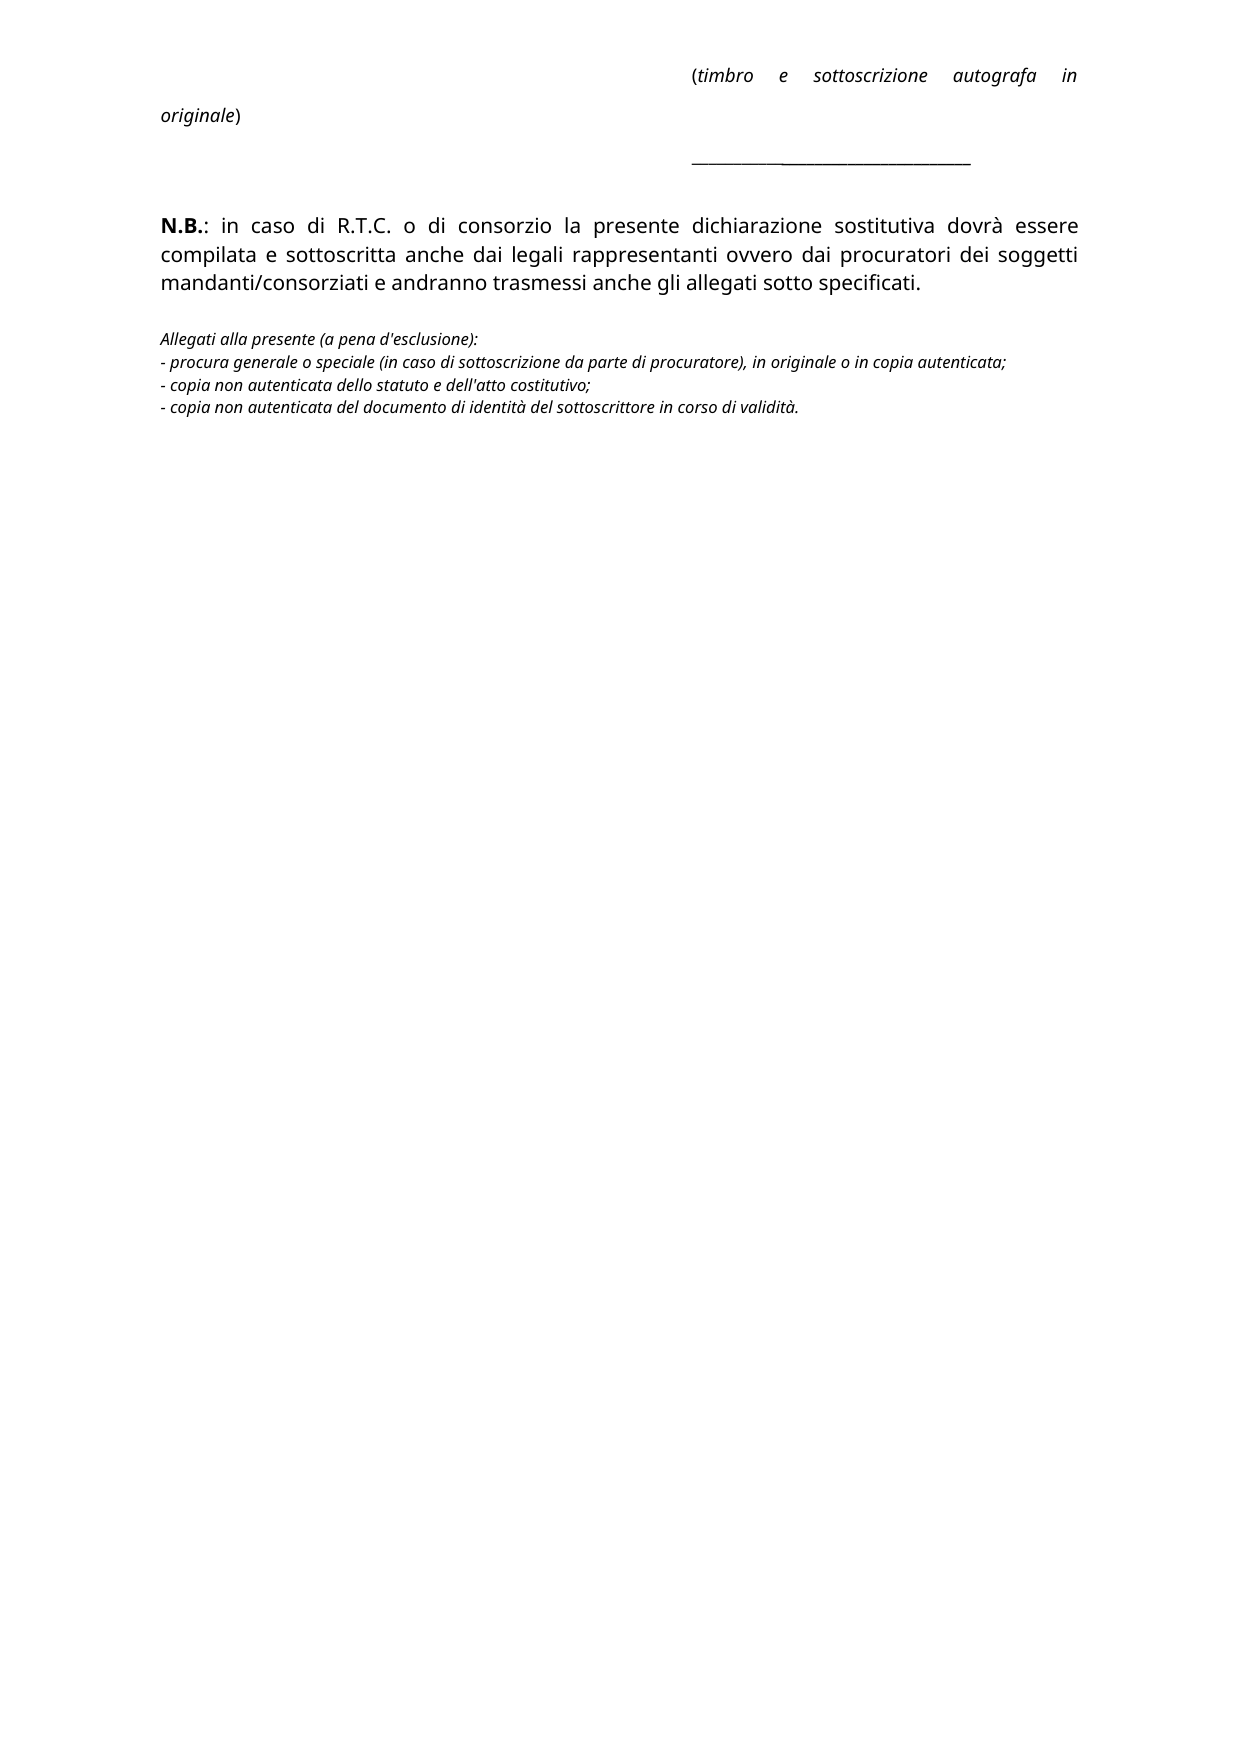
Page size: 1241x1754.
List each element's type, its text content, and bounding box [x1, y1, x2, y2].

text - copia non autenticata del documento di identità del sottoscrittore in corso di validità. [160, 396, 1080, 419]
text - procura generale o speciale (in caso di sottoscrizione da parte di procuratore), in originale o in copia autenticata; [160, 351, 1080, 373]
text N.B.: in caso di R.T.C. o di consorzio la presente dichiarazione sostitutiva dovrà essere compilata e sottoscritta anche dai legali rappresentanti ovvero dai procuratori dei soggetti mandanti/consorziati e andranno trasmessi anche gli allegati sotto specificati. [160, 211, 1080, 297]
text Allegati alla presente (a pena d'esclusione): [160, 328, 1080, 351]
text __________________________________ [160, 140, 1080, 169]
text (timbro e sottoscrizione autografa in originale) [160, 58, 1080, 128]
text - copia non autenticata dello statuto e dell'atto costitutivo; [160, 373, 1080, 396]
